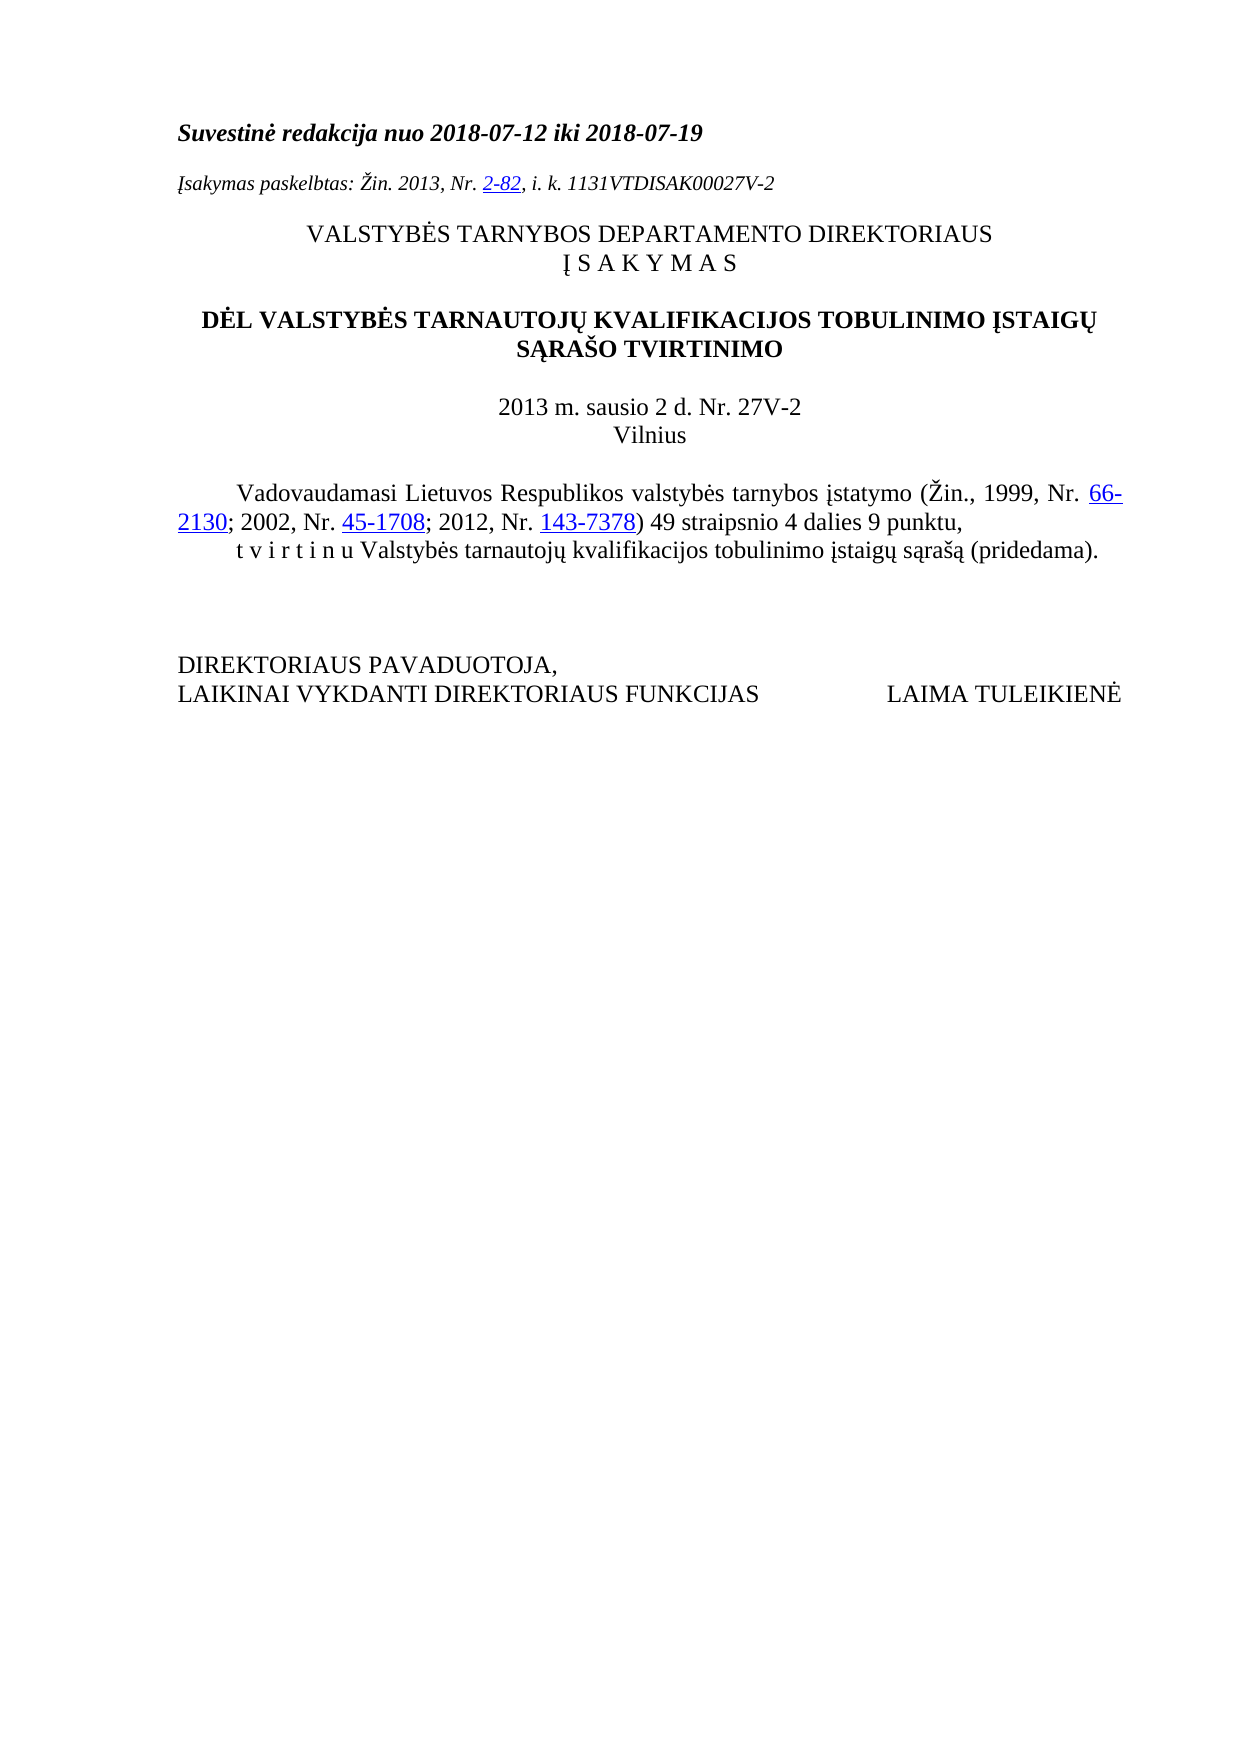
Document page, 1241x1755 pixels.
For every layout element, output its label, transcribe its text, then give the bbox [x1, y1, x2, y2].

text t v i r t i n u Valstybės tarnautojų kvalifikacijos tobulinimo įstaigų sąrašą (pridedama). [177, 535, 1122, 564]
text 2013 m. sausio 2 d. Nr. 27V-2 [177, 392, 1122, 420]
text Suvestinė redakcija nuo 2018-07-12 iki 2018-07-19 [177, 118, 1122, 147]
text Įsakymas paskelbtas: Žin. 2013, Nr. 2-82, i. k. 1131VTDISAK00027V-2 [177, 171, 1122, 195]
text DĖL VALSTYBĖS TARNAUTOJŲ KVALIFIKACIJOS TOBULINIMO ĮSTAIGŲ SĄRAŠO TVIRTINIMO [177, 305, 1122, 363]
text Vadovaudamasi Lietuvos Respublikos valstybės tarnybos įstatymo (Žin., 1999, Nr. 66-2130; 2002, Nr. 45-1708; 2012, Nr. 143-7378) 49 straipsnio 4 dalies 9 punktu, [177, 478, 1122, 535]
text laikinai vykdanti direktoriaus funkcijas Laima Tuleikienė [177, 679, 1122, 708]
text Į S A K Y M A S [177, 248, 1122, 277]
text Vilnius [177, 420, 1122, 449]
text VALSTYBĖS TARNYBOS DEPARTAMENTO DIREKTORIAUS [177, 219, 1122, 248]
text Direktoriaus pavaduotoja, [177, 650, 1122, 679]
